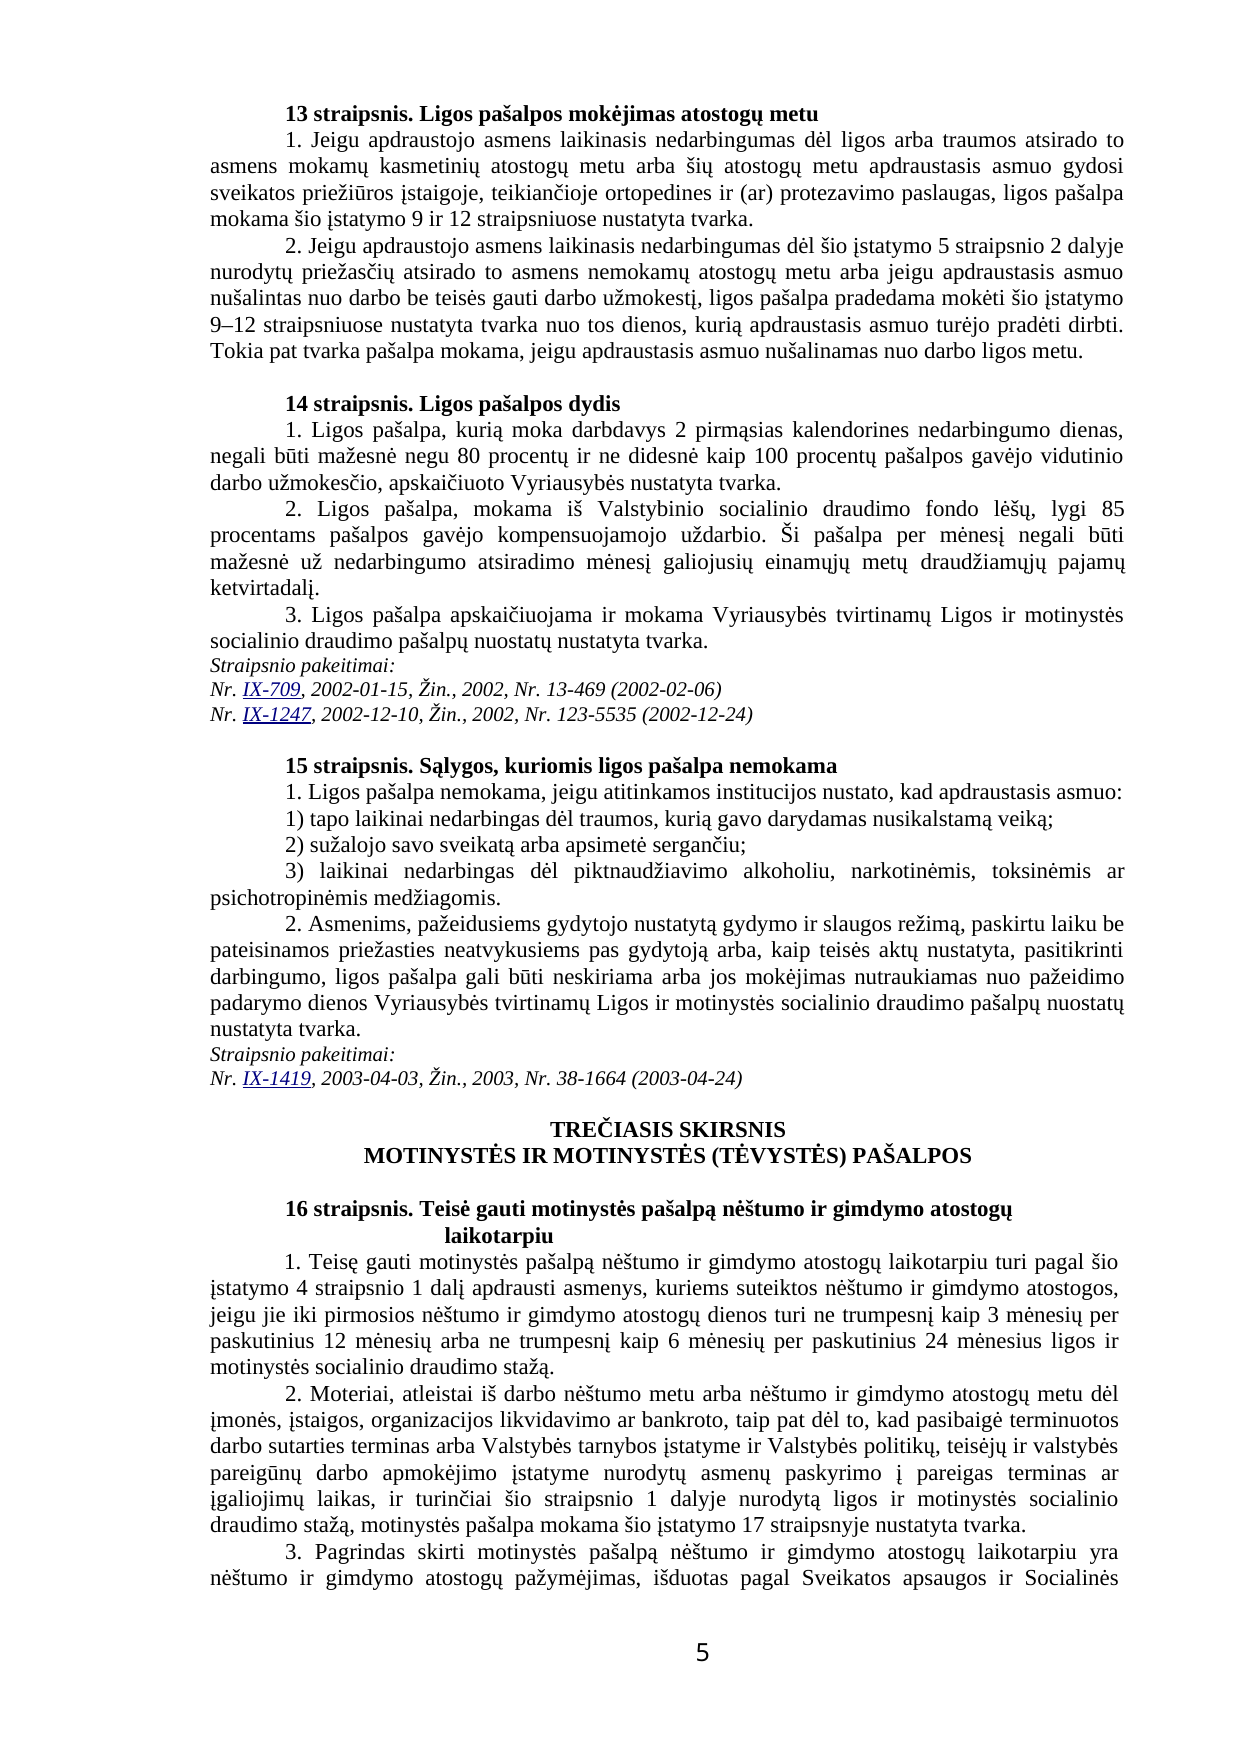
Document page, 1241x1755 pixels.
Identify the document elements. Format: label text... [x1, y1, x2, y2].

text Straipsnio pakeitimai: [210, 1042, 1120, 1066]
text 1) tapo laikinai nedarbingas dėl traumos, kurią gavo darydamas nusikalstamą veiką; [210, 804, 1126, 831]
text 1. Ligos pašalpa nemokama, jeigu atitinkamos institucijos nustato, kad apdraustasis asmuo: [210, 778, 1126, 804]
text 2. Asmenims, pažeidusiems gydytojo nustatytą gydymo ir slaugos režimą, paskirtu laiku be pateisinamos priežasties neatvykusiems pas gydytoją arba, kaip teisės aktų nustatyta, pasitikrinti darbingumo, ligos pašalpa gali būti neskiriama arba jos mokėjimas nutraukiamas nuo pažeidimo padarymo dienos Vyriausybės tvirtinamų Ligos ir motinystės socialinio draudimo pašalpų nuostatų nustatyta tvarka. [210, 910, 1126, 1042]
subtitle MOTINYSTĖS IR MOTINYSTĖS (TĖVYSTĖS) PAŠALPOS [210, 1143, 1126, 1169]
text 15 straipsnis. Sąlygos, kuriomis ligos pašalpa nemokama [210, 752, 1126, 778]
text 2. Ligos pašalpa, mokama iš Valstybinio socialinio draudimo fondo lėšų, lygi 85 procentams pašalpos gavėjo kompensuojamojo uždarbio. Ši pašalpa per mėnesį negali būti mažesnė už nedarbingumo atsiradimo mėnesį galiojusių einamųjų metų draudžiamųjų pajamų ketvirtadalį. [210, 495, 1126, 601]
text 2) sužalojo savo sveikatą arba apsimetė sergančiu; [210, 831, 1126, 857]
text Nr. IX-1419, 2003-04-03, Žin., 2003, Nr. 38-1664 (2003-04-24) [210, 1066, 1120, 1090]
text Nr. IX-709, 2002-01-15, Žin., 2002, Nr. 13-469 (2002-02-06) [210, 677, 1126, 701]
subtitle TREČIASIS SKIRSNIS [210, 1116, 1126, 1143]
text 2. Jeigu apdraustojo asmens laikinasis nedarbingumas dėl šio įstatymo 5 straipsnio 2 dalyje nurodytų priežasčių atsirado to asmens nemokamų atostogų metu arba jeigu apdraustasis asmuo nušalintas nuo darbo be teisės gauti darbo užmokestį, ligos pašalpa pradedama mokėti šio įstatymo 9–12 straipsniuose nustatyta tvarka nuo tos dienos, kurią apdraustasis asmuo turėjo pradėti dirbti. Tokia pat tvarka pašalpa mokama, jeigu apdraustasis asmuo nušalinamas nuo darbo ligos metu. [210, 232, 1126, 363]
text 16 straipsnis. Teisė gauti motinystės pašalpą nėštumo ir gimdymo atostogų laikotarpiu [285, 1195, 1126, 1248]
text 3. Pagrindas skirti motinystės pašalpą nėštumo ir gimdymo atostogų laikotarpiu yra nėštumo ir gimdymo atostogų pažymėjimas, išduotas pagal Sveikatos apsaugos ir Socialinės [210, 1538, 1120, 1591]
text 3) laikinai nedarbingas dėl piktnaudžiavimo alkoholiu, narkotinėmis, toksinėmis ar psichotropinėmis medžiagomis. [210, 857, 1126, 910]
text 1. Jeigu apdraustojo asmens laikinasis nedarbingumas dėl ligos arba traumos atsirado to asmens mokamų kasmetinių atostogų metu arba šių atostogų metu apdraustasis asmuo gydosi sveikatos priežiūros įstaigoje, teikiančioje ortopedines ir (ar) protezavimo paslaugas, ligos pašalpa mokama šio įstatymo 9 ir 12 straipsniuose nustatyta tvarka. [210, 126, 1126, 232]
text Straipsnio pakeitimai: [210, 653, 1126, 677]
text 14 straipsnis. Ligos pašalpos dydis [210, 390, 1126, 416]
text Nr. IX-1247, 2002-12-10, Žin., 2002, Nr. 123-5535 (2002-12-24) [210, 701, 1126, 726]
text 3. Ligos pašalpa apskaičiuojama ir mokama Vyriausybės tvirtinamų Ligos ir motinystės socialinio draudimo pašalpų nuostatų nustatyta tvarka. [210, 601, 1126, 653]
text 1. Ligos pašalpa, kurią moka darbdavys 2 pirmąsias kalendorines nedarbingumo dienas, negali būti mažesnė negu 80 procentų ir ne didesnė kaip 100 procentų pašalpos gavėjo vidutinio darbo užmokesčio, apskaičiuoto Vyriausybės nustatyta tvarka. [210, 416, 1126, 495]
text 1. Teisę gauti motinystės pašalpą nėštumo ir gimdymo atostogų laikotarpiu turi pagal šio įstatymo 4 straipsnio 1 dalį apdrausti asmenys, kuriems suteiktos nėštumo ir gimdymo atostogos, jeigu jie iki pirmosios nėštumo ir gimdymo atostogų dienos turi ne trumpesnį kaip 3 mėnesių per paskutinius 12 mėnesių arba ne trumpesnį kaip 6 mėnesių per paskutinius 24 mėnesius ligos ir motinystės socialinio draudimo stažą. [210, 1248, 1120, 1380]
text 2. Moteriai, atleistai iš darbo nėštumo metu arba nėštumo ir gimdymo atostogų metu dėl įmonės, įstaigos, organizacijos likvidavimo ar bankroto, taip pat dėl to, kad pasibaigė terminuotos darbo sutarties terminas arba Valstybės tarnybos įstatyme ir Valstybės politikų, teisėjų ir valstybės pareigūnų darbo apmokėjimo įstatyme nurodytų asmenų paskyrimo į pareigas terminas ar įgaliojimų laikas, ir turinčiai šio straipsnio 1 dalyje nurodytą ligos ir motinystės socialinio draudimo stažą, motinystės pašalpa mokama šio įstatymo 17 straipsnyje nustatyta tvarka. [210, 1380, 1120, 1538]
text 13 straipsnis. Ligos pašalpos mokėjimas atostogų metu [210, 100, 1126, 126]
